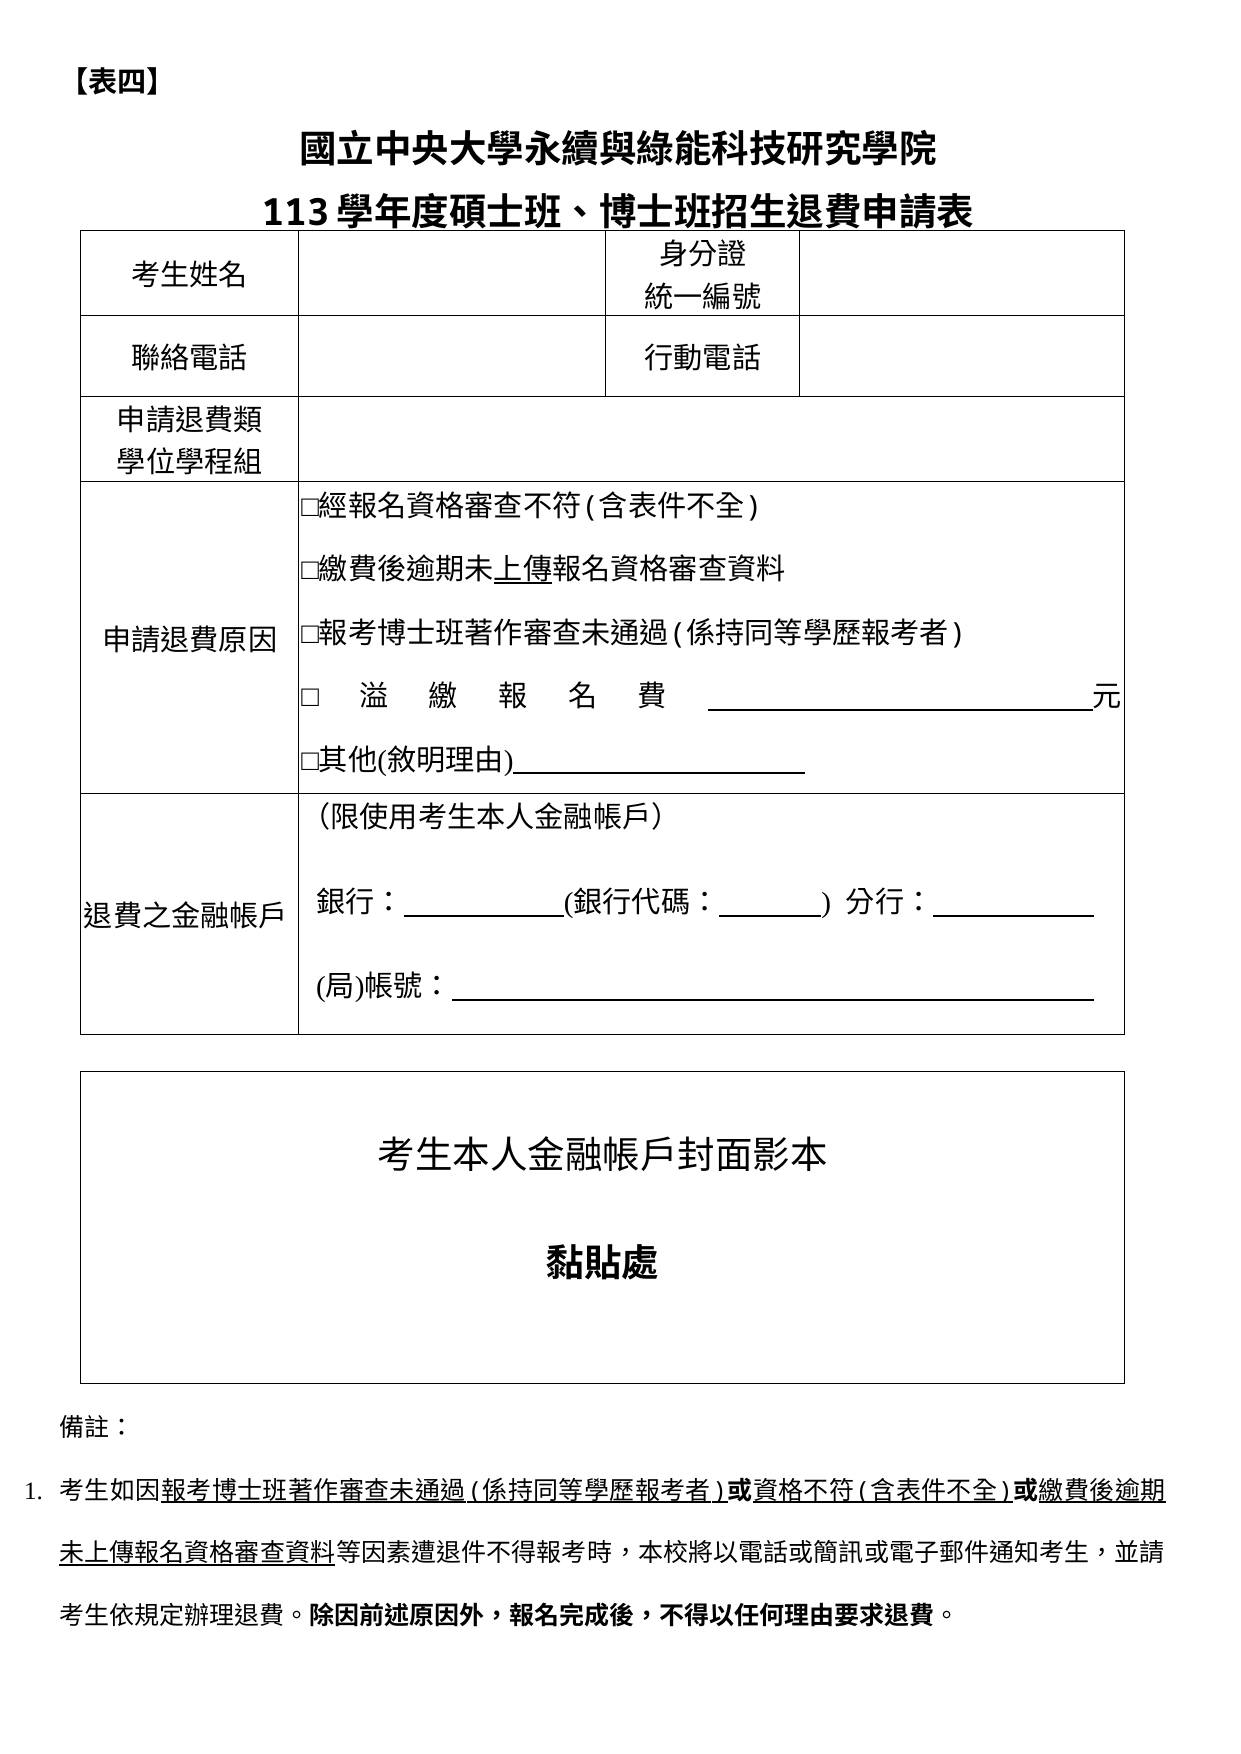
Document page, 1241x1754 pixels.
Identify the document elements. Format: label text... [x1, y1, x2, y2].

table_cell [299, 316, 605, 396]
table_cell （限使用考生本人金融帳戶） 銀行： (銀行代碼： ) 分行： (局)帳號： [299, 794, 1124, 1034]
text 備註： [59, 1384, 1181, 1447]
table_header 身分證 統一編號 [606, 231, 799, 315]
table_cell 申請退費原因 [81, 482, 298, 793]
table_cell 退費之金融帳戶 [81, 794, 298, 1034]
table_header [800, 231, 1124, 315]
table_cell 聯絡電話 [81, 316, 298, 396]
table_cell [800, 316, 1124, 396]
table_cell [299, 397, 1124, 481]
table_cell □經報名資格審查不符(含表件不全) □繳費後逾期未上傳報名資格審查資料 □報考博士班著作審查未通過(係持同等學歷報考者) □溢繳報名費 元 □其他(敘明理由) [299, 482, 1124, 793]
table_cell [298, 1035, 1124, 1071]
table_header 考生姓名 [81, 231, 298, 315]
text 國立中央大學永續與綠能科技研究學院 [29, 105, 1206, 167]
table_cell 考生本人金融帳戶封面影本 黏貼處 [81, 1072, 1124, 1383]
table_cell [81, 1035, 298, 1071]
text 113學年度碩士班、博士班招生退費申請表 [29, 167, 1206, 230]
table_cell 行動電話 [606, 316, 799, 396]
table_cell 申請退費類 學位學程組 [81, 397, 298, 481]
table_header [299, 231, 605, 315]
list 考生如因報考博士班著作審查未通過(係持同等學歷報考者)或資格不符(含表件不全)或繳費後逾期未上傳報名資格審查資料等因素遭退件不得報考時，本校將以電話或簡訊或電子郵件通知考生，並請考生依規定辦理退費。除因前述原因外，報名完成後，不得以任何理由要求退費。 [24, 1447, 1167, 1634]
